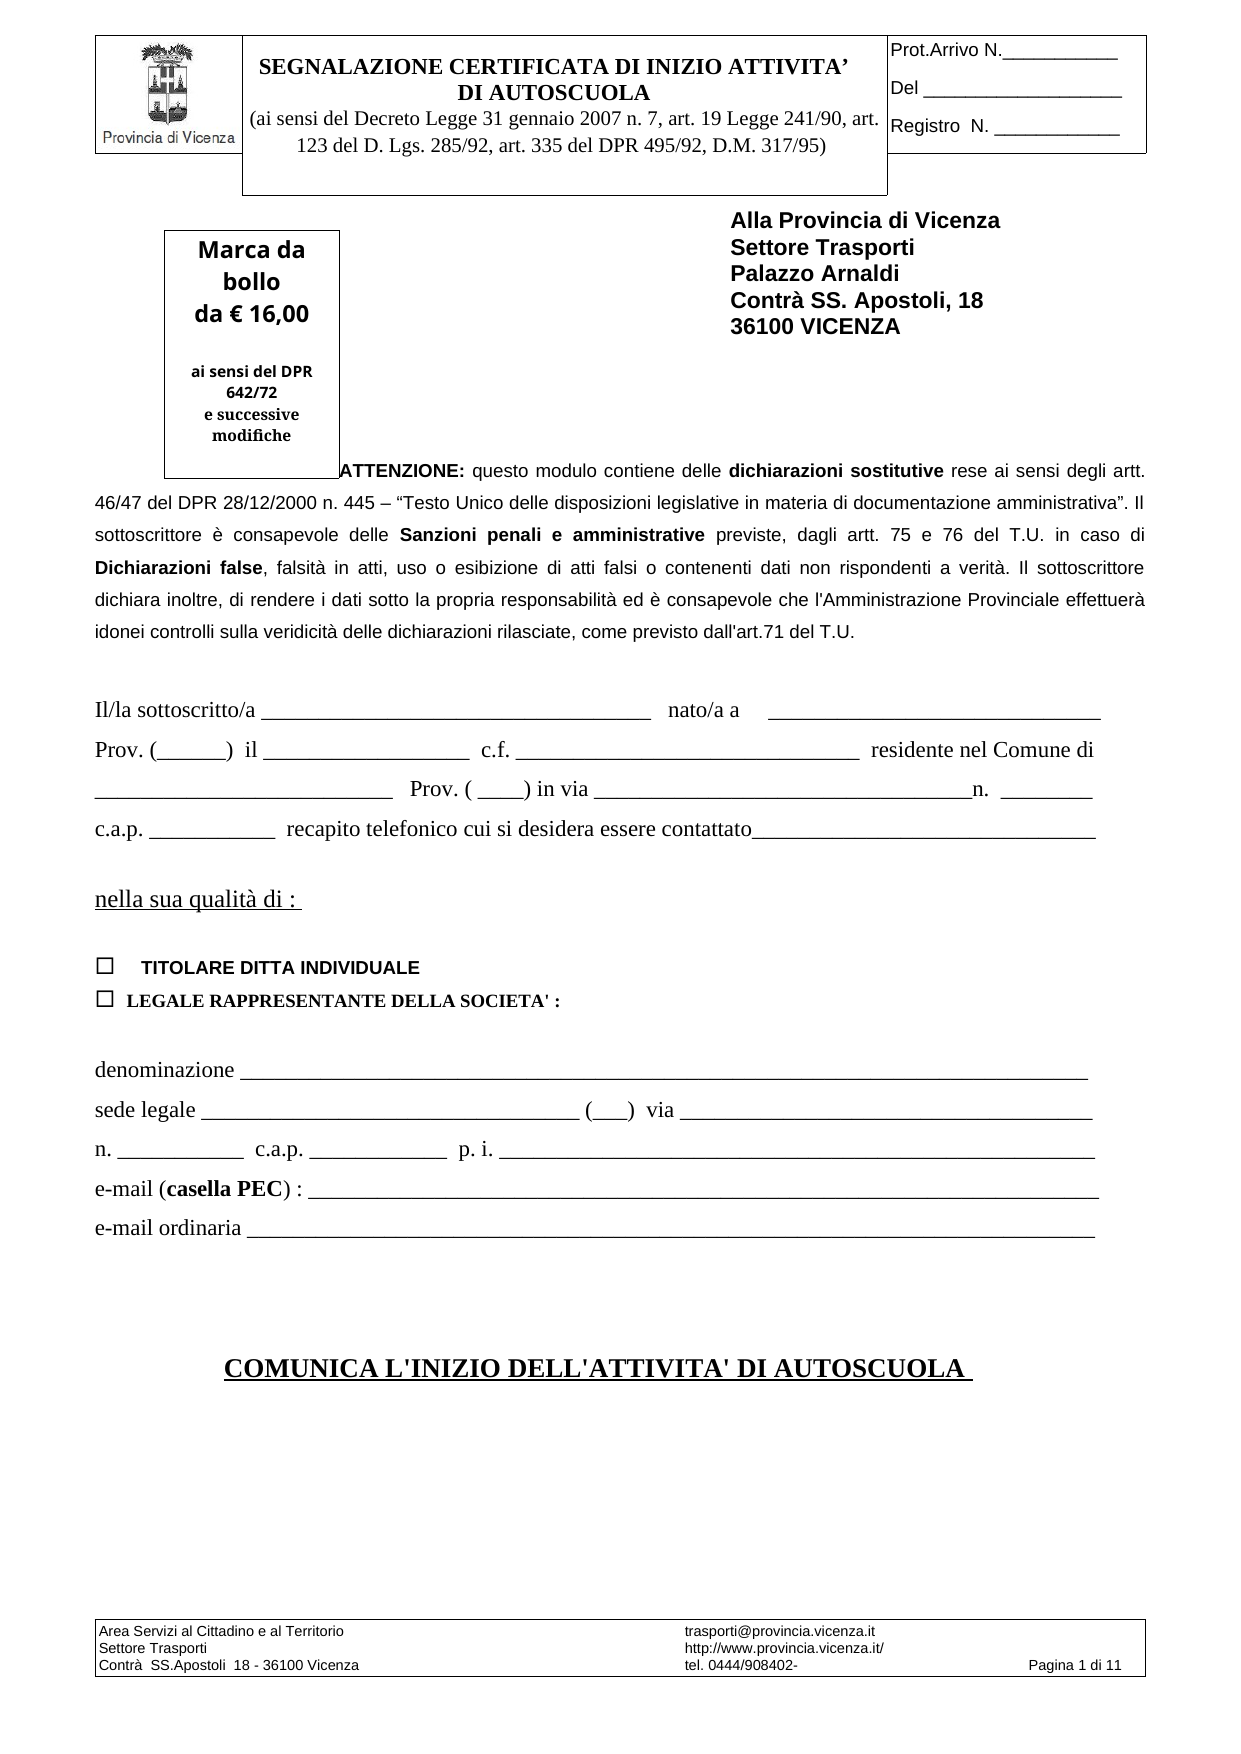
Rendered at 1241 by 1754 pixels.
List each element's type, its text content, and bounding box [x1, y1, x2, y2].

text denominazione __________________________________________________________________________ sede legale _________________________________ (___) via ____________________________________ n. ___________ c.a.p. ____________ p. i. ____________________________________________________ e-mail (casella PEC) : _____________________________________________________________________ e-mail ordinaria __________________________________________________________________________ [94, 1056, 1101, 1240]
text ATTENZIONE: questo modulo contiene delle dichiarazioni sostitutive rese ai sensi degli artt. 46/47 del DPR 28/12/2000 n. 445 – “Testo Unico delle disposizioni legislative in materia di documentazione amministrativa”. Il sottoscrittore è consapevole delle Sanzioni penali e amministrative previste, dagli artt. 75 e 76 del T.U. in caso di Dichiarazioni false, falsità in atti, uso o esibizione di atti falsi o contenenti dati non rispondenti a verità. Il sottoscrittore dichiara inoltre, di rendere i dati sotto la propria responsabilità ed è consapevole che l'Amministrazione Provinciale effettuerà idonei controlli sulla veridicità delle dichiarazioni rilasciate, come previsto dall'art.71 del T.U. [94, 460, 1146, 643]
text COMUNICA L'INIZIO DELL'ATTIVITA' DI AUTOSCUOLA [94, 1352, 1101, 1383]
text Settore Trasporti [730, 234, 1077, 260]
text Del ___________________ [890, 77, 1143, 98]
text e successive modifiche [167, 403, 336, 446]
picture [97, 38, 241, 150]
text SEGNALAZIONE CERTIFICATA DI INIZIO ATTIVITA’ DI AUTOSCUOLA [245, 53, 862, 106]
text Prot.Arrivo N.___________ [890, 38, 1143, 60]
text Marca da bollo [167, 233, 336, 297]
text Alla Provincia di Vicenza [730, 207, 1077, 234]
text ¨ TITOLARE DITTA INDIVIDUALE [94, 957, 1146, 979]
text Registro N. ____________ [890, 115, 1143, 137]
text ¨ LEGALE RAPPRESENTANTE DELLA SOCIETA' : [94, 990, 1146, 1013]
text (ai sensi del Decreto Legge 31 gennaio 2007 n. 7, art. 19 Legge 241/90, art. 123 del D. Lgs. 285/92, art. 335 del DPR 495/92, D.M. 317/95) [245, 106, 884, 158]
text da € 16,00 [167, 297, 336, 329]
text nella sua qualità di : [94, 884, 1101, 913]
text ai sensi del DPR 642/72 [167, 361, 336, 403]
text Il/la sottoscritto/a __________________________________ nato/a a _____________________________ Prov. (______) il __________________ c.f. ______________________________ residente nel Comune di __________________________ Prov. ( ____) in via _________________________________n. ________ c.a.p. ___________ recapito telefonico cui si desidera essere contattato______________________________ [94, 697, 1101, 841]
text Contrà SS. Apostoli, 18 36100 VICENZA [730, 287, 1077, 339]
text Palazzo Arnaldi [730, 260, 1077, 287]
